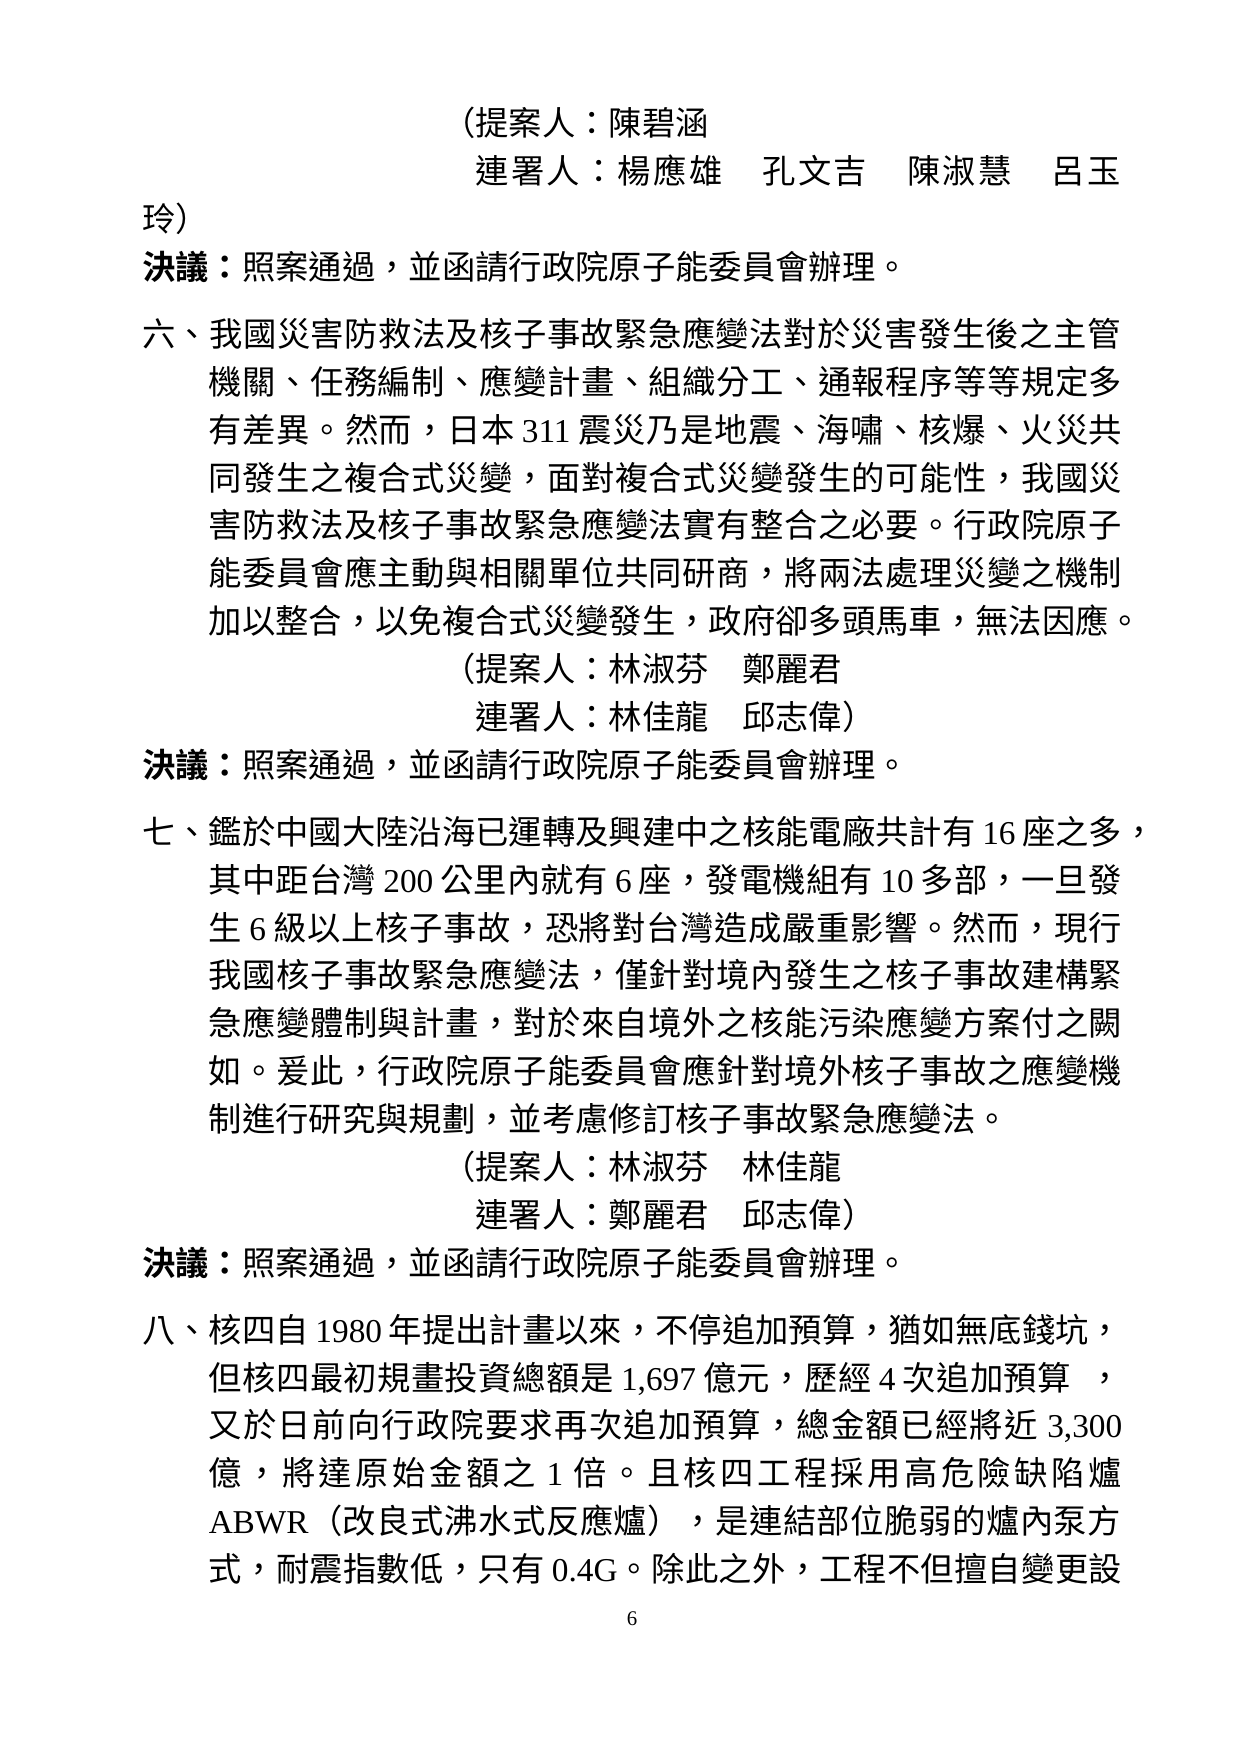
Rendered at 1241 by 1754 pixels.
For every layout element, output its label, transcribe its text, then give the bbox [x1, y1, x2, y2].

text 決議：照案通過，並函請行政院原子能委員會辦理。 [142, 241, 1120, 289]
text 連署人：鄭麗君 邱志偉） [142, 1189, 1122, 1237]
text 七、鑑於中國大陸沿海已運轉及興建中之核能電廠共計有16座之多，其中距台灣200公里內就有6座，發電機組有10多部，一旦發生6級以上核子事故，恐將對台灣造成嚴重影響。然而，現行我國核子事故緊急應變法，僅針對境內發生之核子事故建構緊急應變體制與計畫，對於來自境外之核能污染應變方案付之闕如。爰此，行政院原子能委員會應針對境外核子事故之應變機制進行研究與規劃，並考慮修訂核子事故緊急應變法。 [142, 806, 1122, 1141]
text 連署人：林佳龍 邱志偉） [142, 691, 1122, 739]
text （提案人：陳碧涵 [142, 97, 1122, 145]
text 八、核四自1980年提出計畫以來，不停追加預算，猶如無底錢坑，但核四最初規畫投資總額是1,697億元，歷經4次追加預算 ，又於日前向行政院要求再次追加預算，總金額已經將近3,300億，將達原始金額之1倍。且核四工程採用高危險缺陷爐ABWR（改良式沸水式反應爐），是連結部位脆弱的爐內泵方式，耐震指數低，只有0.4G。除此之外，工程不但擅自變更設 [142, 1304, 1122, 1591]
text （提案人：林淑芬 林佳龍 [142, 1141, 1122, 1189]
text 六、我國災害防救法及核子事故緊急應變法對於災害發生後之主管機關、任務編制、應變計畫、組織分工、通報程序等等規定多有差異。然而，日本311震災乃是地震、海嘯、核爆、火災共同發生之複合式災變，面對複合式災變發生的可能性，我國災害防救法及核子事故緊急應變法實有整合之必要。行政院原子能委員會應主動與相關單位共同研商，將兩法處理災變之機制加以整合，以免複合式災變發生，政府卻多頭馬車，無法因應。 [142, 308, 1122, 643]
text 決議：照案通過，並函請行政院原子能委員會辦理。 [142, 739, 1120, 787]
text 連署人：楊應雄 孔文吉 陳淑慧 呂玉玲） [142, 145, 1122, 241]
text 決議：照案通過，並函請行政院原子能委員會辦理。 [142, 1237, 1120, 1285]
text （提案人：林淑芬 鄭麗君 [142, 643, 1122, 691]
